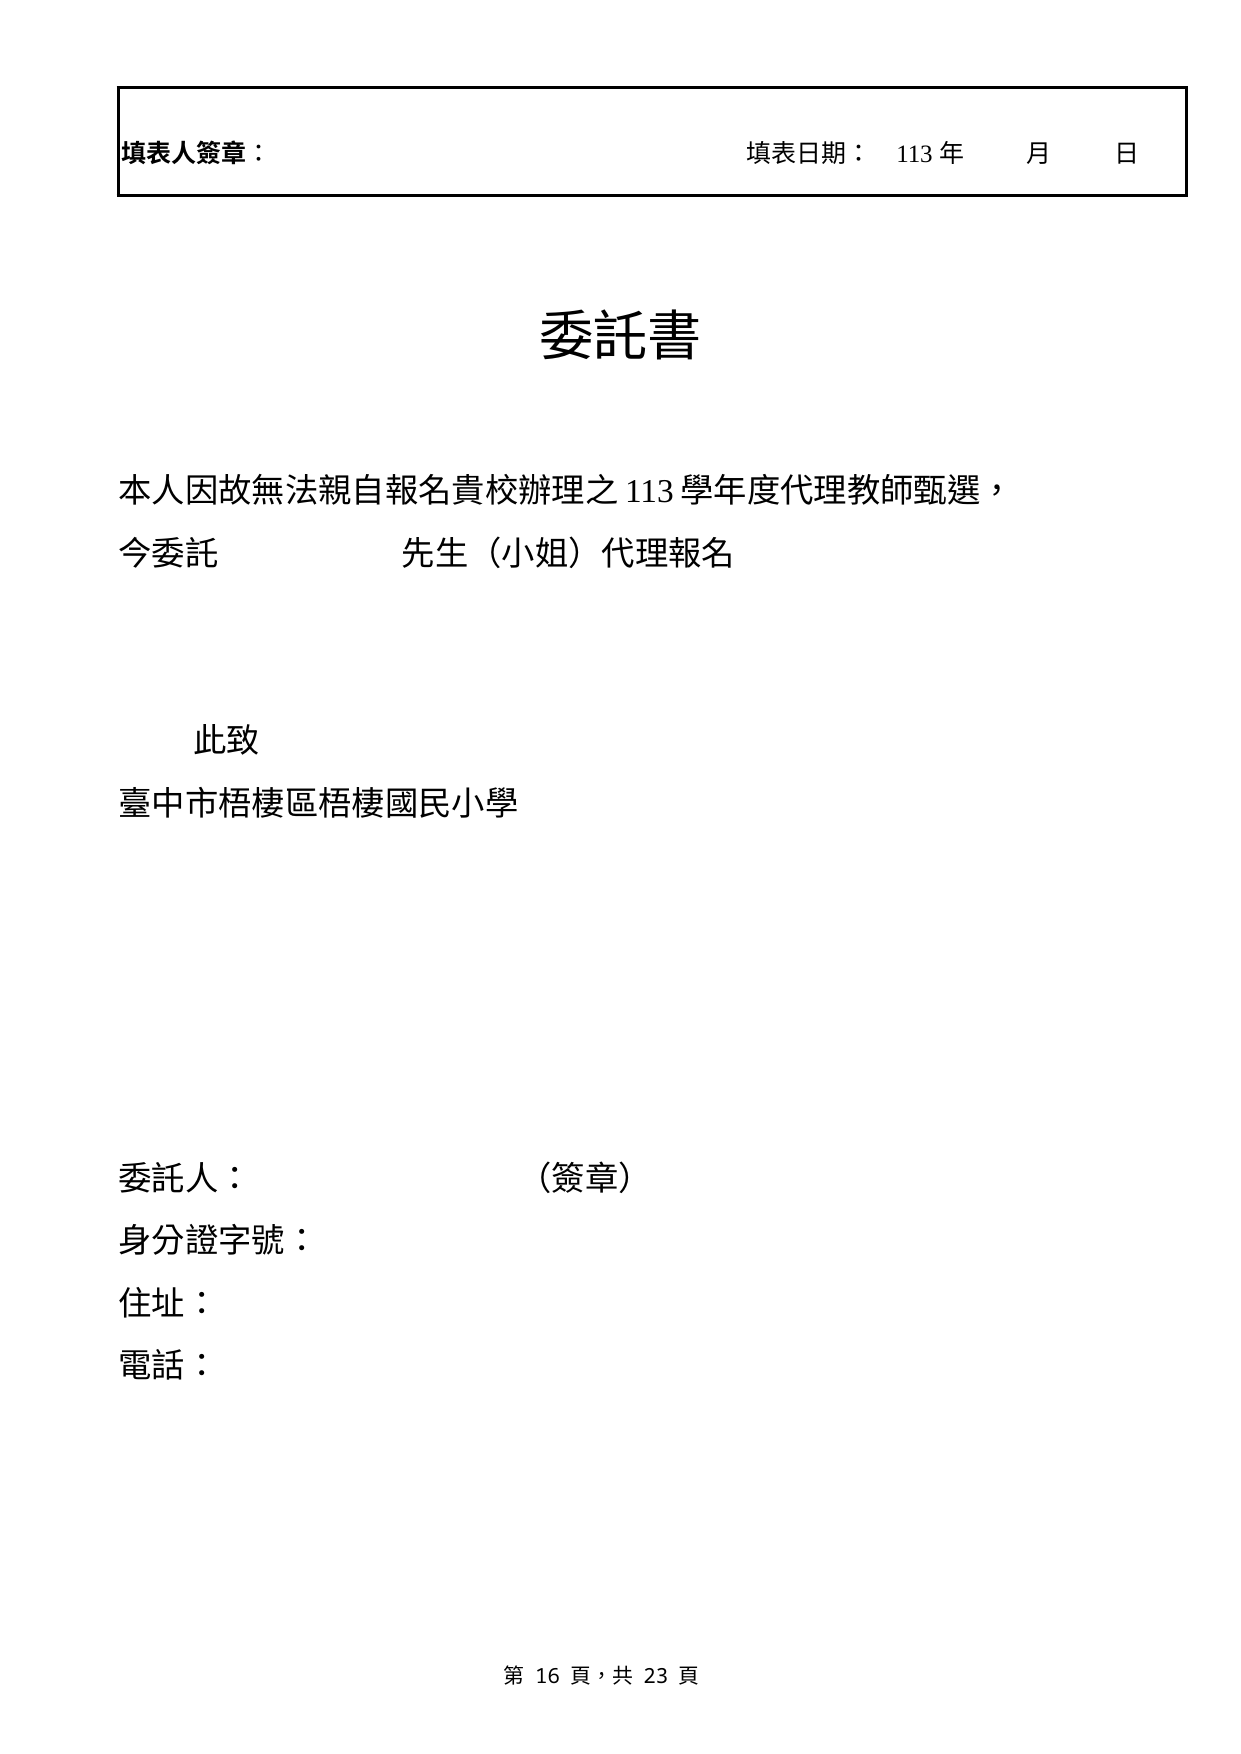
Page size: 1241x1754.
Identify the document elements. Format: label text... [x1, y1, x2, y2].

table_cell [1077, 197, 1187, 259]
text 委託書 [118, 259, 1122, 384]
table_cell [1073, 197, 1077, 259]
text 電話： [118, 1322, 1122, 1384]
table_cell 填表人簽章： 填表日期： 113 年 月 日 [120, 89, 1185, 194]
text 身分證字號： [118, 1197, 1122, 1259]
text 今委託 先生（小姐）代理報名 [118, 509, 1122, 572]
table_cell [146, 197, 1073, 259]
table_cell [118, 197, 146, 259]
text 此致 [118, 697, 1122, 759]
text 住址： [118, 1259, 1122, 1322]
text 臺中市梧棲區梧棲國民小學 [118, 759, 1122, 822]
text 委託人： （簽章） [118, 1134, 1122, 1197]
text 本人因故無法親自報名貴校辦理之113學年度代理教師甄選， [118, 447, 1122, 509]
